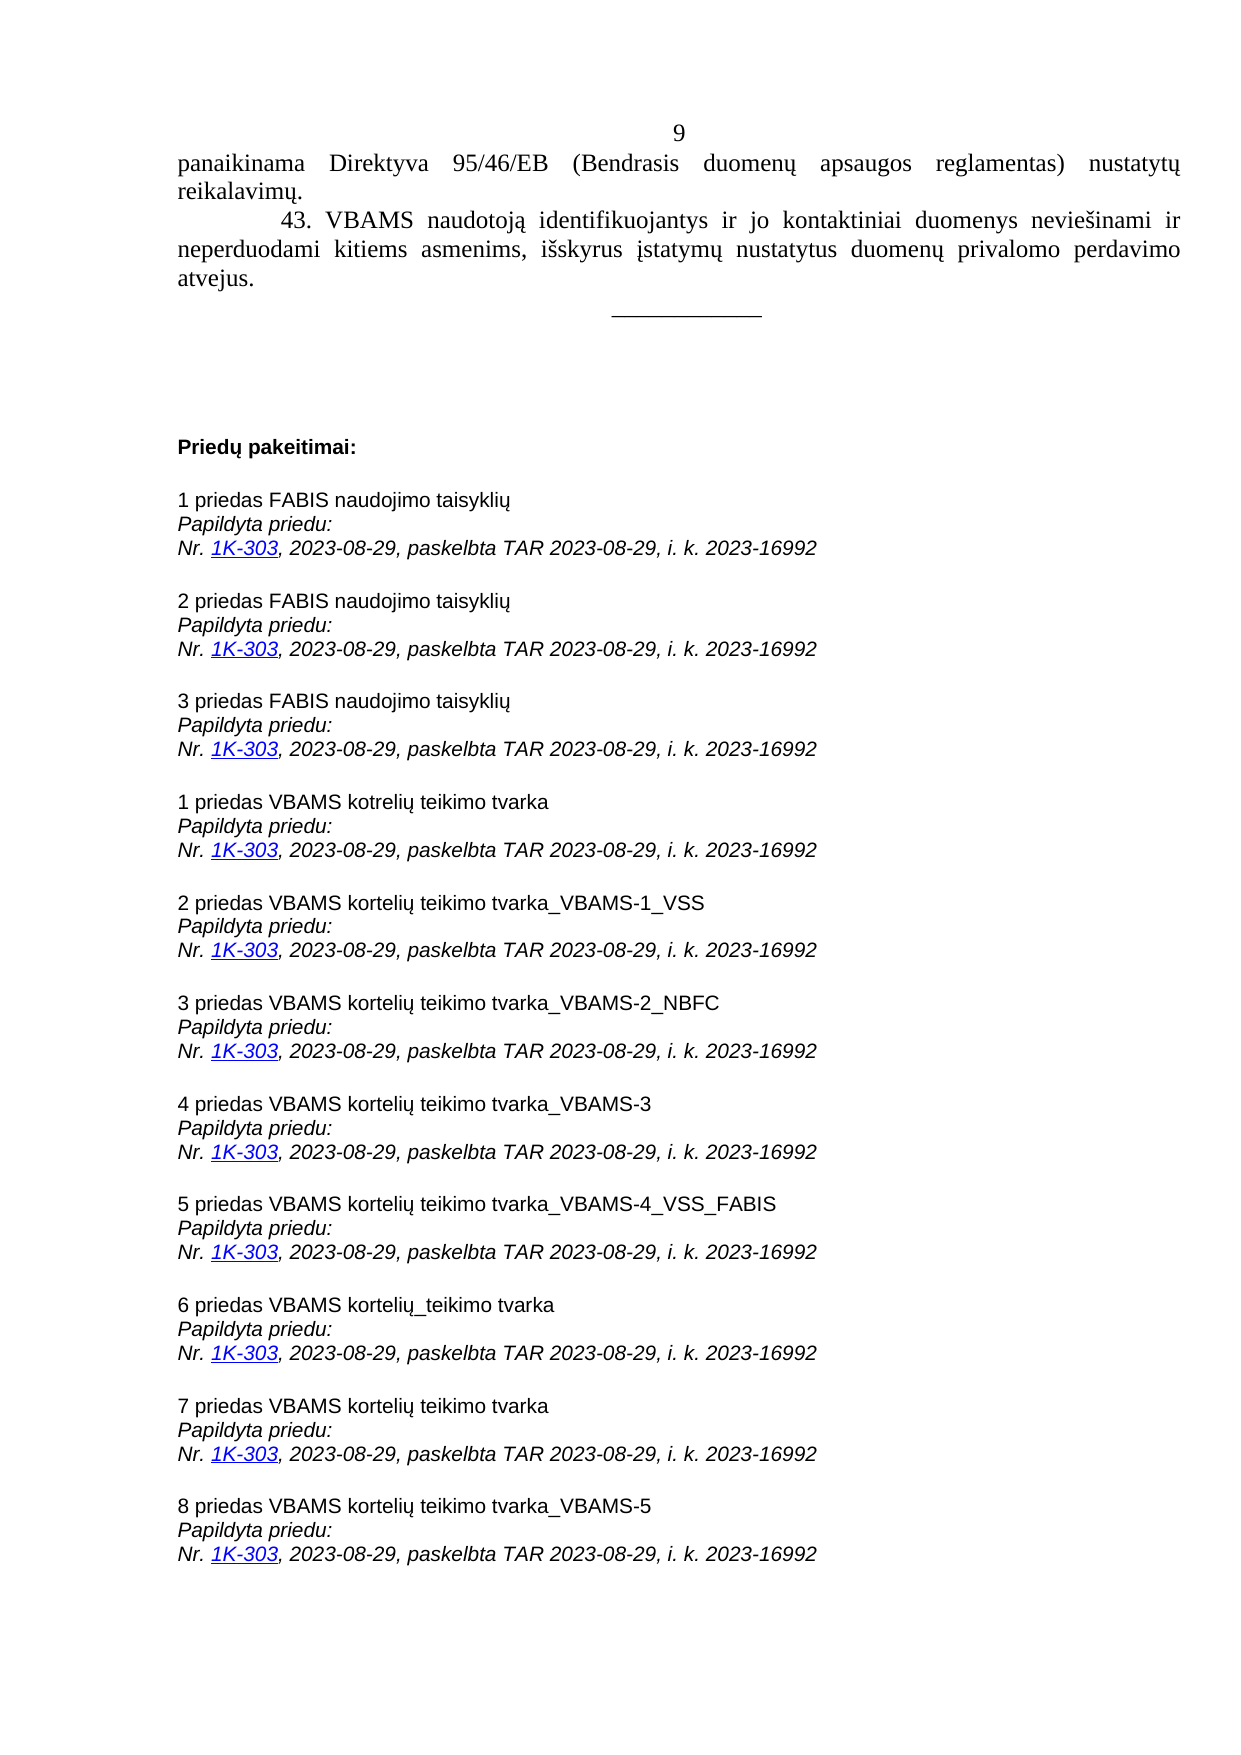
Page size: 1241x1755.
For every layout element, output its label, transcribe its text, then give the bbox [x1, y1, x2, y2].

text Papildyta priedu: [177, 1317, 1181, 1341]
text Nr. 1K-303, 2023-08-29, paskelbta TAR 2023-08-29, i. k. 2023-16992 [177, 938, 1181, 962]
text 43. VBAMS naudotoją identifikuojantys ir jo kontaktiniai duomenys neviešinami ir neperduodami kitiems asmenims, išskyrus įstatymų nustatytus duomenų privalomo perdavimo atvejus. [177, 205, 1181, 291]
text Nr. 1K-303, 2023-08-29, paskelbta TAR 2023-08-29, i. k. 2023-16992 [177, 1542, 1181, 1566]
text 3 priedas VBAMS kortelių teikimo tvarka_VBAMS-2_NBFC [177, 991, 1181, 1015]
text Papildyta priedu: [177, 814, 1181, 838]
text ____________ [177, 291, 1181, 320]
text Papildyta priedu: [177, 512, 1181, 536]
text Papildyta priedu: [177, 713, 1181, 737]
text Papildyta priedu: [177, 612, 1181, 636]
text Nr. 1K-303, 2023-08-29, paskelbta TAR 2023-08-29, i. k. 2023-16992 [177, 737, 1181, 761]
text panaikinama Direktyva 95/46/EB (Bendrasis duomenų apsaugos reglamentas) nustatytų reikalavimų. [177, 148, 1181, 205]
text Papildyta priedu: [177, 1518, 1181, 1542]
text 2 priedas FABIS naudojimo taisyklių [177, 588, 1181, 612]
text Papildyta priedu: [177, 914, 1181, 938]
text Nr. 1K-303, 2023-08-29, paskelbta TAR 2023-08-29, i. k. 2023-16992 [177, 536, 1181, 560]
text Nr. 1K-303, 2023-08-29, paskelbta TAR 2023-08-29, i. k. 2023-16992 [177, 1039, 1181, 1063]
text Nr. 1K-303, 2023-08-29, paskelbta TAR 2023-08-29, i. k. 2023-16992 [177, 1240, 1181, 1264]
text 7 priedas VBAMS kortelių teikimo tvarka [177, 1393, 1181, 1417]
text Nr. 1K-303, 2023-08-29, paskelbta TAR 2023-08-29, i. k. 2023-16992 [177, 838, 1181, 862]
text Papildyta priedu: [177, 1216, 1181, 1240]
text 2 priedas VBAMS kortelių teikimo tvarka_VBAMS-1_VSS [177, 890, 1181, 914]
text Papildyta priedu: [177, 1417, 1181, 1441]
text Nr. 1K-303, 2023-08-29, paskelbta TAR 2023-08-29, i. k. 2023-16992 [177, 1441, 1181, 1465]
text Nr. 1K-303, 2023-08-29, paskelbta TAR 2023-08-29, i. k. 2023-16992 [177, 1139, 1181, 1163]
text Priedų pakeitimai: [177, 435, 1181, 459]
text 5 priedas VBAMS kortelių teikimo tvarka_VBAMS-4_VSS_FABIS [177, 1192, 1181, 1216]
text 4 priedas VBAMS kortelių teikimo tvarka_VBAMS-3 [177, 1092, 1181, 1116]
text Papildyta priedu: [177, 1015, 1181, 1039]
text 8 priedas VBAMS kortelių teikimo tvarka_VBAMS-5 [177, 1494, 1181, 1518]
text Nr. 1K-303, 2023-08-29, paskelbta TAR 2023-08-29, i. k. 2023-16992 [177, 636, 1181, 660]
text 6 priedas VBAMS kortelių_teikimo tvarka [177, 1293, 1181, 1317]
text 1 priedas FABIS naudojimo taisyklių [177, 488, 1181, 512]
text 3 priedas FABIS naudojimo taisyklių [177, 689, 1181, 713]
text Papildyta priedu: [177, 1116, 1181, 1139]
text Nr. 1K-303, 2023-08-29, paskelbta TAR 2023-08-29, i. k. 2023-16992 [177, 1341, 1181, 1365]
text 1 priedas VBAMS kotrelių teikimo tvarka [177, 790, 1181, 814]
